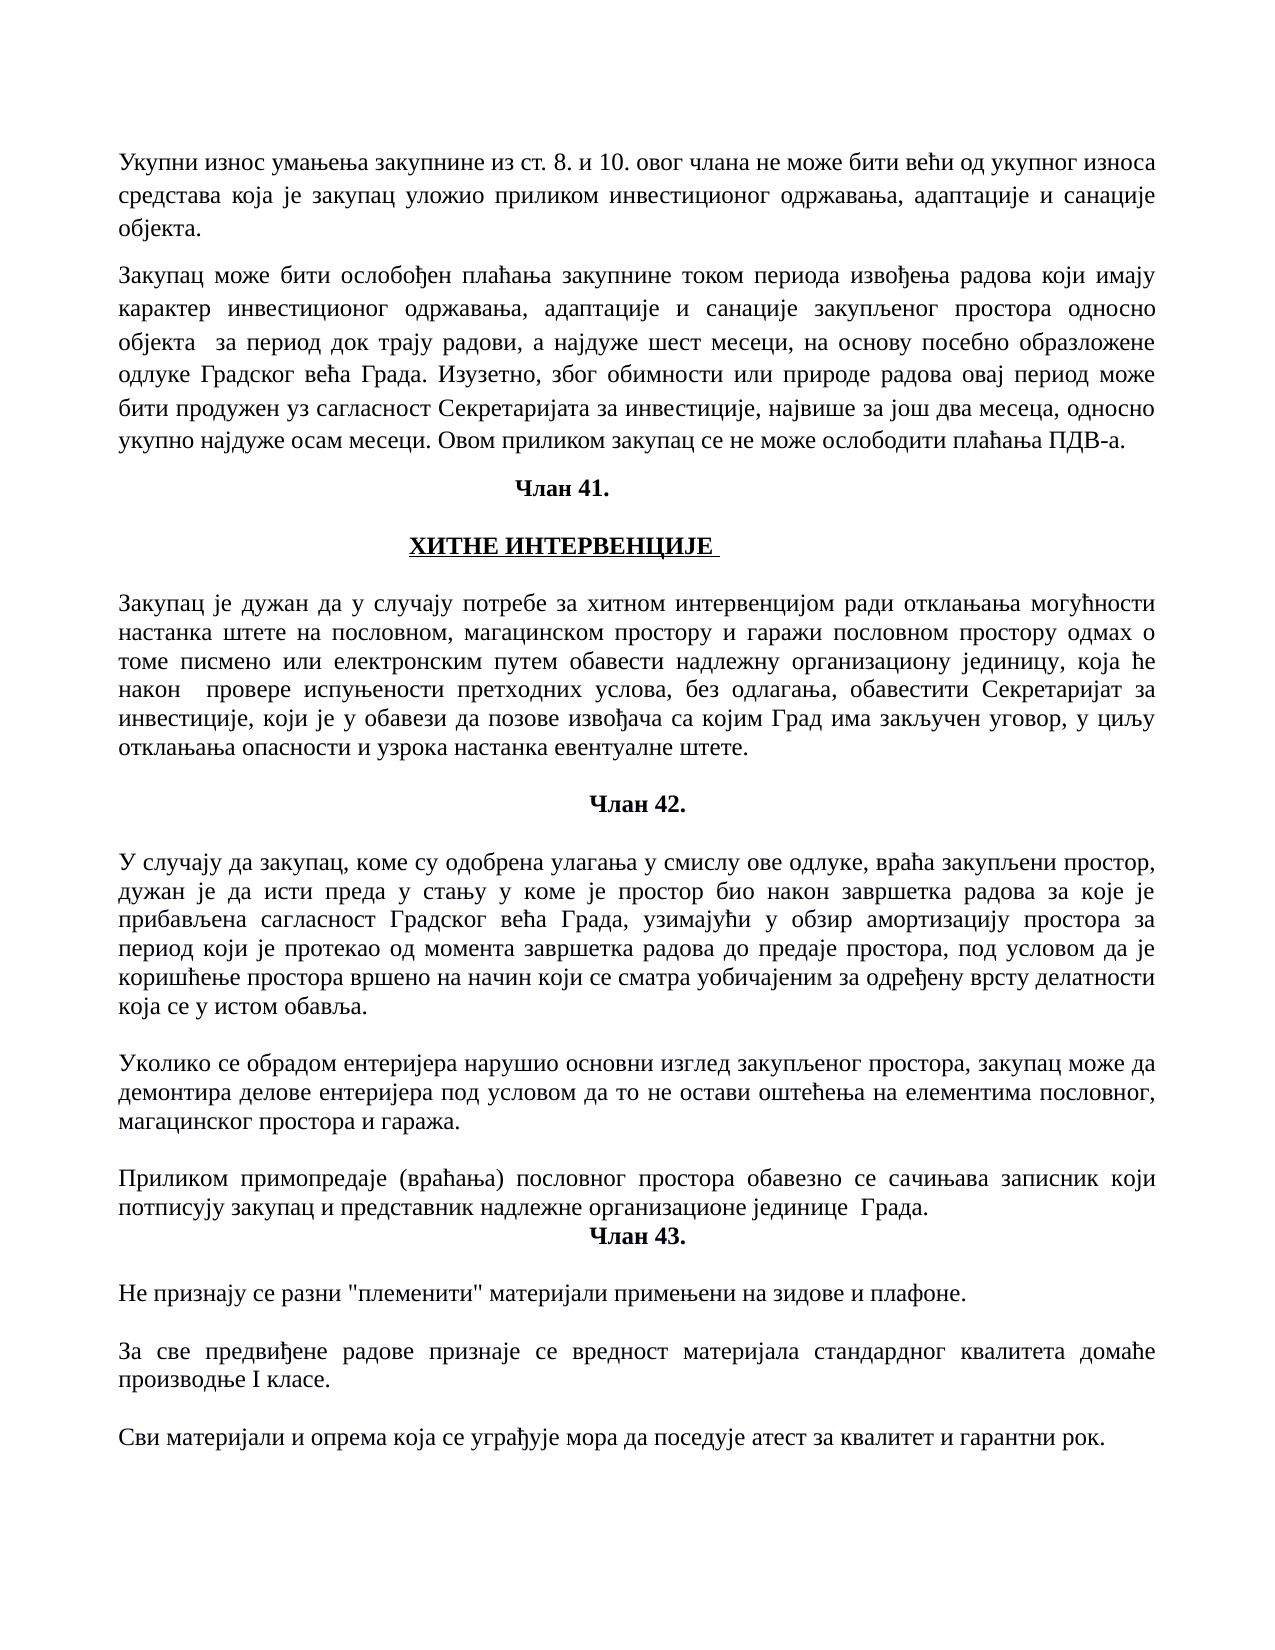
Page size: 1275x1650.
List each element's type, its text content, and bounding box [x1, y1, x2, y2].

text Укупни износ умањења закупнине из ст. 8. и 10. овог члана не може бити већи од укупног износа средстава која је закупац уложио приликом инвестиционог одржавања, адаптације и санације објекта. [118, 147, 1157, 242]
text У случају да закупац, коме су одобрена улагања у смислу ове одлуке, враћа закупљени простор, дужан је да исти преда у стању у коме је простор био након завршетка радова за које је прибављена сагласност Градског већа Града, узимајући у обзир амортизацију простора за период који је протекао од момента завршетка радова до предаје простора, под условом да је коришћење простора вршено на начин који се сматра уобичајеним за одређену врсту делатности која се у истом обавља. [118, 847, 1157, 1019]
text Члан 41. [118, 473, 1157, 502]
text Закупац може бити ослобођен плаћања закупнине током периода извођења радова који имају карактер инвестиционог одржавања, адаптације и санације закупљеног простора односно објекта за период док трају радови, а најдуже шест месеци, на основу посебно образложене одлуке Градског већа Града. Изузетно, због обимности или природе радова овај период може бити продужен уз сагласност Секретаријата за инвестиције, највише за још два месеца, односно укупно најдуже осам месеци. Овом приликом закупац се не може ослободити плаћања ПДВ-а. [118, 261, 1157, 454]
text ХИТНЕ ИНТЕРВЕНЦИЈЕ [118, 531, 1157, 559]
text Члан 43. [118, 1221, 1157, 1249]
text Сви материјали и опрема која се уграђује мора да поседује атест за квалитет и гарантни рок. [118, 1422, 1157, 1451]
text Приликом примопредаје (враћања) пословног простора обавезно се сачињава записник који потписују закупац и представник надлежне организационе јединице Града. [118, 1134, 1157, 1221]
text Члан 42. [118, 761, 1157, 818]
text Уколико се обрадом ентеријера нарушио основни изглед закупљеног простора, закупац може да демонтира делове ентеријера под условом да то не остави оштећења на елементима пословног, магацинског простора и гаража. [118, 1019, 1157, 1134]
text Закупац је дужан да у случају потребе за хитном интервенцијом ради отклањања могућности настанка штете на пословном, магацинском простору и гаражи пословном простору одмах о томе писмено или електронским путем обавести надлежну организациону јединицу, која ће након провере испуњености претходних услова, без одлагања, обавестити Секретаријат за инвестиције, који је у обавези да позове извођача са којим Град има закључен уговор, у циљу отклањања опасности и узрока настанка евентуалне штете. [118, 588, 1157, 761]
text За све предвиђене радове признаје се вредност материјала стандардног квалитета домаће производње I класе. [118, 1307, 1157, 1393]
text Не признају се разни "племенити" материјали примењени на зидове и плафоне. [118, 1278, 1157, 1307]
